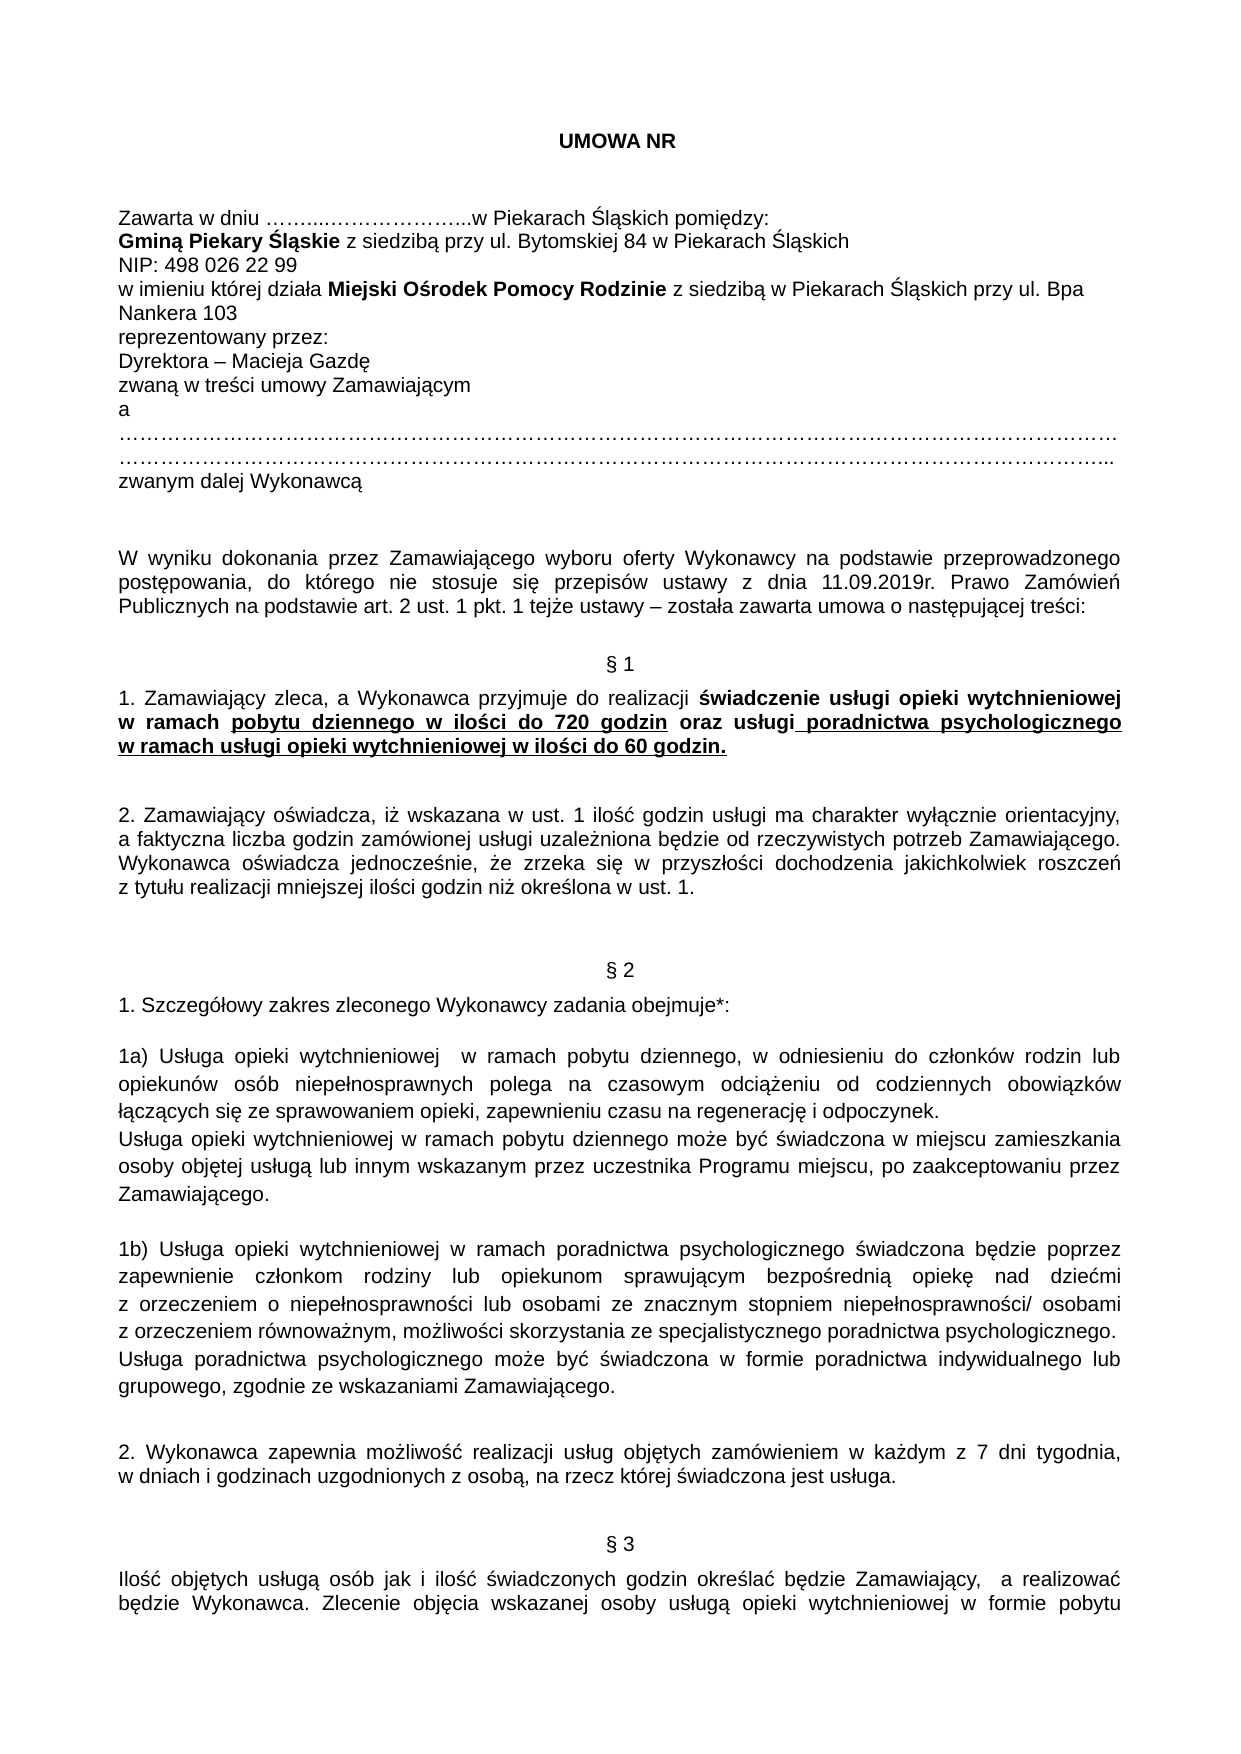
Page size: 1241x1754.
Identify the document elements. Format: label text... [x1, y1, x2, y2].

text reprezentowany przez: [118, 325, 1122, 349]
text W wyniku dokonania przez Zamawiającego wyboru oferty Wykonawcy na podstawie przeprowadzonego postępowania, do którego nie stosuje się przepisów ustawy z dnia 11.09.2019r. Prawo Zamówień Publicznych na podstawie art. 2 ust. 1 pkt. 1 tejże ustawy – została zawarta umowa o następującej treści: [118, 546, 1122, 617]
text Ilość objętych usługą osób jak i ilość świadczonych godzin określać będzie Zamawiający, a realizować będzie Wykonawca. Zlecenie objęcia wskazanej osoby usługą opieki wytchnieniowej w formie pobytu [118, 1567, 1122, 1614]
text 1. Szczegółowy zakres zleconego Wykonawcy zadania obejmuje*: [118, 993, 1122, 1017]
text zwanym dalej Wykonawcą [118, 469, 1122, 493]
text Zawarta w dniu ……....………………...w Piekarach Śląskich pomiędzy: [118, 205, 1122, 229]
text § 2 [118, 958, 1122, 982]
text 1b) Usługa opieki wytchnieniowej w ramach poradnictwa psychologicznego świadczona będzie poprzez zapewnienie członkom rodziny lub opiekunom sprawującym bezpośrednią opiekę nad dziećmi z orzeczeniem o niepełnosprawności lub osobami ze znacznym stopniem niepełnosprawności/ osobami z orzeczeniem równoważnym, możliwości skorzystania ze specjalistycznego poradnictwa psychologicznego. [118, 1237, 1122, 1343]
text Gminą Piekary Śląskie z siedzibą przy ul. Bytomskiej 84 w Piekarach Śląskich [118, 229, 1122, 253]
text Usługa opieki wytchnieniowej w ramach pobytu dziennego może być świadczona w miejscu zamieszkania osoby objętej usługą lub innym wskazanym przez uczestnika Programu miejscu, po zaakceptowaniu przez Zamawiającego. [118, 1127, 1122, 1206]
text 2. Zamawiający oświadcza, iż wskazana w ust. 1 ilość godzin usługi ma charakter wyłącznie orientacyjny, a faktyczna liczba godzin zamówionej usługi uzależniona będzie od rzeczywistych potrzeb Zamawiającego. Wykonawca oświadcza jednocześnie, że zrzeka się w przyszłości dochodzenia jakichkolwiek roszczeń z tytułu realizacji mniejszej ilości godzin niż określona w ust. 1. [118, 803, 1122, 899]
text § 1 [118, 652, 1122, 676]
text Usługa poradnictwa psychologicznego może być świadczona w formie poradnictwa indywidualnego lub grupowego, zgodnie ze wskazaniami Zamawiającego. [118, 1347, 1122, 1398]
text zwaną w treści umowy Zamawiającym [118, 373, 1122, 397]
text ……………………………………………………………………………………………………………………………………………………………………………………………………………………………………………………………... [118, 421, 1122, 469]
text w imieniu której działa Miejski Ośrodek Pomocy Rodzinie z siedzibą w Piekarach Śląskich przy ul. Bpa Nankera 103 [118, 277, 1122, 325]
text a [118, 397, 1122, 421]
text 1a) Usługa opieki wytchnieniowej w ramach pobytu dziennego, w odniesieniu do członków rodzin lub opiekunów osób niepełnosprawnych polega na czasowym odciążeniu od codziennych obowiązków łączących się ze sprawowaniem opieki, zapewnieniu czasu na regenerację i odpoczynek. [118, 1044, 1122, 1123]
text 1. Zamawiający zleca, a Wykonawca przyjmuje do realizacji świadczenie usługi opieki wytchnieniowej w ramach pobytu dziennego w ilości do 720 godzin oraz usługi poradnictwa psychologicznego w ramach usługi opieki wytchnieniowej w ilości do 60 godzin. [118, 686, 1122, 758]
text NIP: 498 026 22 99 [118, 253, 1122, 277]
text § 3 [118, 1532, 1122, 1556]
text UMOWA NR [118, 128, 1122, 152]
text 2. Wykonawca zapewnia możliwość realizacji usług objętych zamówieniem w każdym z 7 dni tygodnia, w dniach i godzinach uzgodnionych z osobą, na rzecz której świadczona jest usługa. [118, 1439, 1122, 1487]
text Dyrektora – Macieja Gazdę [118, 349, 1122, 373]
